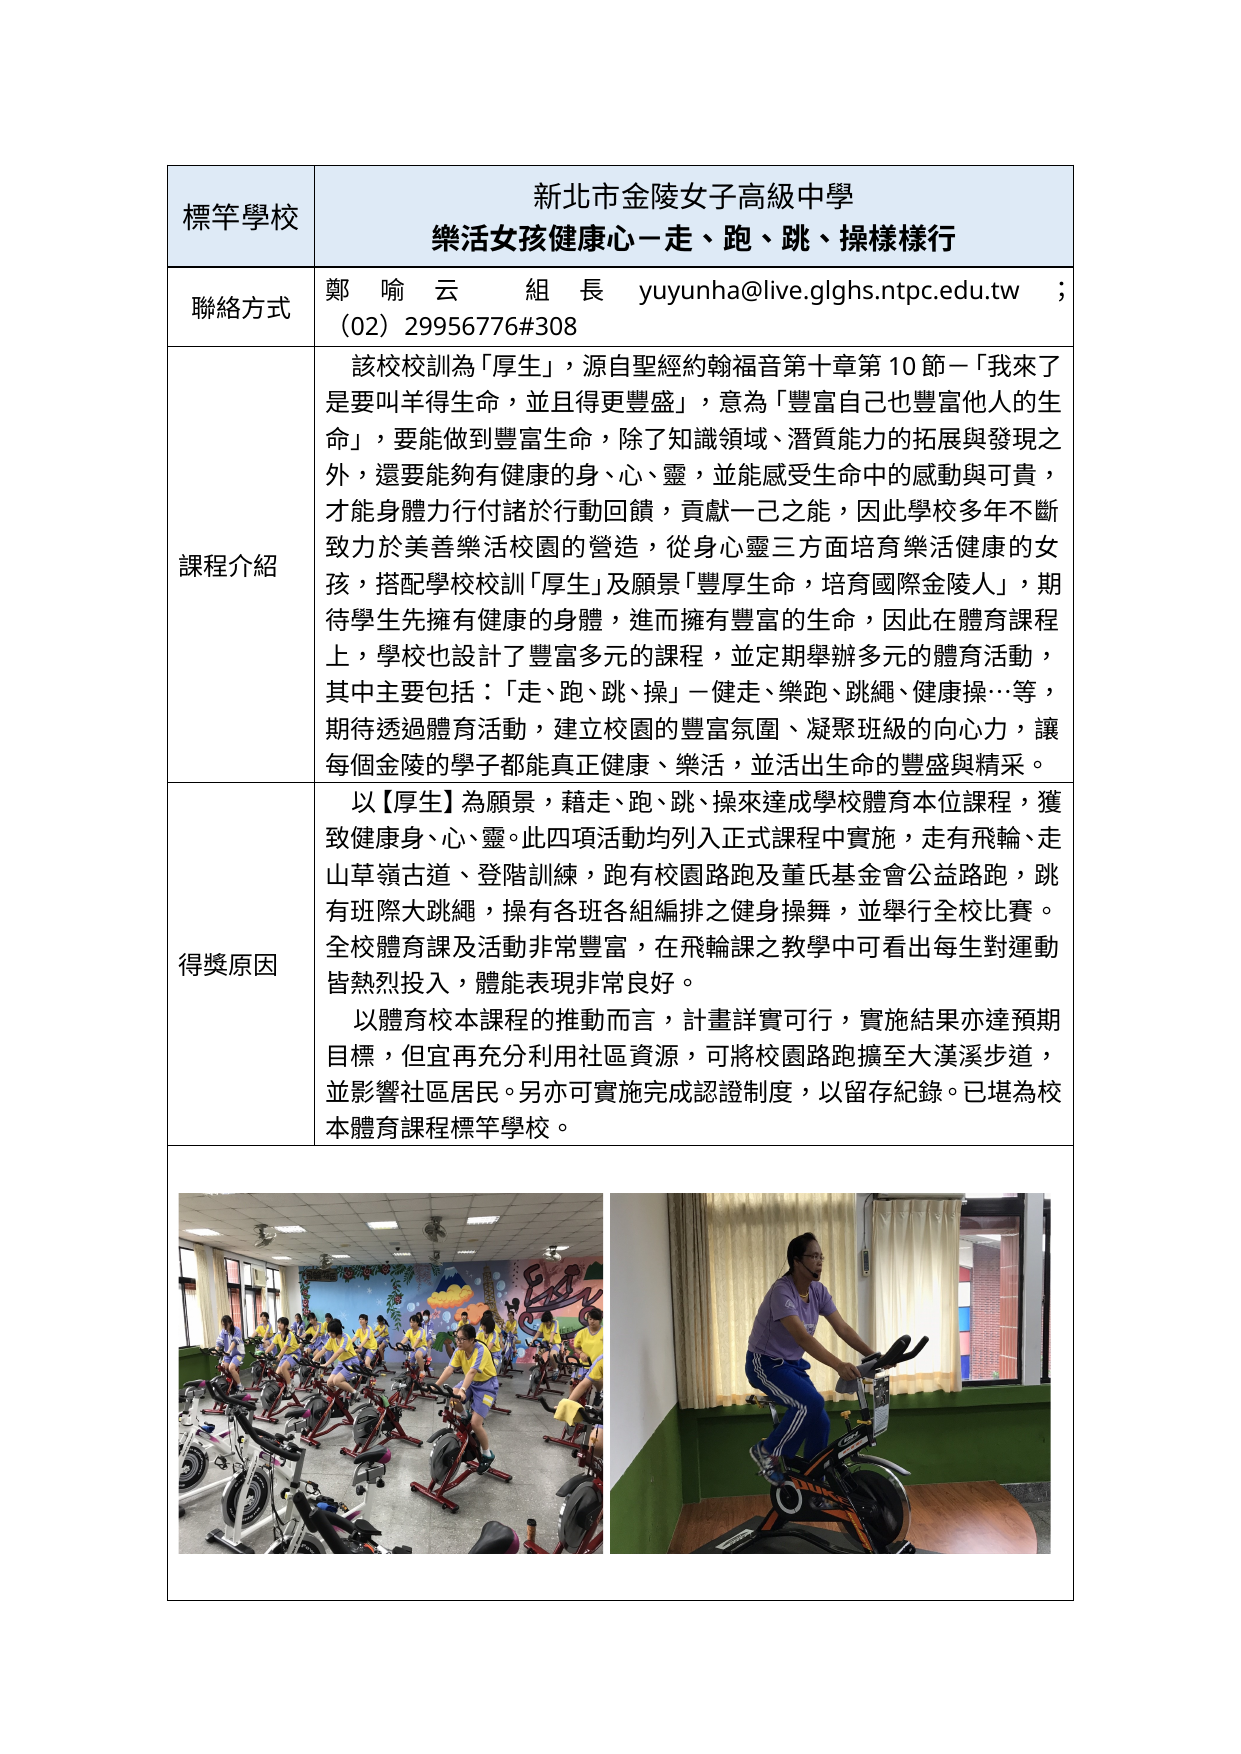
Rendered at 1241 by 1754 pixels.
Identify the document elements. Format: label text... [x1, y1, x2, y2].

picture [610, 1193, 1051, 1554]
table_cell 得獎原因 [168, 783, 314, 1145]
table_cell 鄭喻云 組長yuyunha@live.glghs.ntpc.edu.tw；（02）29956776#308 [315, 268, 1073, 346]
table_cell 課程介紹 [168, 347, 314, 782]
table_cell 以【厚生】為願景，藉走、跑、跳、操來達成學校體育本位課程，獲致健康身、心、靈。此四項活動均列入正式課程中實施，走有飛輪、走山草嶺古道、登階訓練，跑有校園路跑及董氏基金會公益路跑，跳有班際大跳繩，操有各班各組編排之健身操舞，並舉行全校比賽。全校體育課及活動非常豐富，在飛輪課之教學中可看出每生對運動皆熱烈投入，體能表現非常良好。 以體育校本課程的推動而言，計畫詳實可行，實施結果亦達預期目標，但宜再充分利用社區資源，可將校園路跑擴至大漢溪步道，並影響社區居民。另亦可實施完成認證制度，以留存紀錄。已堪為校本體育課程標竿學校。 [315, 783, 1073, 1145]
picture [178, 1193, 604, 1554]
table_cell 聯絡方式 [168, 268, 314, 346]
table_cell [168, 1146, 1073, 1600]
table_cell 該校校訓為「厚生」，源自聖經約翰福音第十章第10節－「我來了是要叫羊得生命，並且得更豐盛」，意為「豐富自己也豐富他人的生命」，要能做到豐富生命，除了知識領域、潛質能力的拓展與發現之外，還要能夠有健康的身、心、靈，並能感受生命中的感動與可貴，才能身體力行付諸於行動回饋，貢獻一己之能，因此學校多年不斷致力於美善樂活校園的營造，從身心靈三方面培育樂活健康的女孩，搭配學校校訓「厚生」及願景「豐厚生命，培育國際金陵人」，期待學生先擁有健康的身體，進而擁有豐富的生命，因此在體育課程上，學校也設計了豐富多元的課程，並定期舉辦多元的體育活動，其中主要包括：「走、跑、跳、操」－健走、樂跑、跳繩、健康操…等，期待透過體育活動，建立校園的豐富氛圍、凝聚班級的向心力，讓每個金陵的學子都能真正健康、樂活，並活出生命的豐盛與精采。 [315, 347, 1073, 782]
table_header 新北市金陵女子高級中學 樂活女孩健康心－走、跑、跳、操樣樣行 [315, 166, 1073, 266]
table_header 標竿學校 [168, 166, 314, 266]
